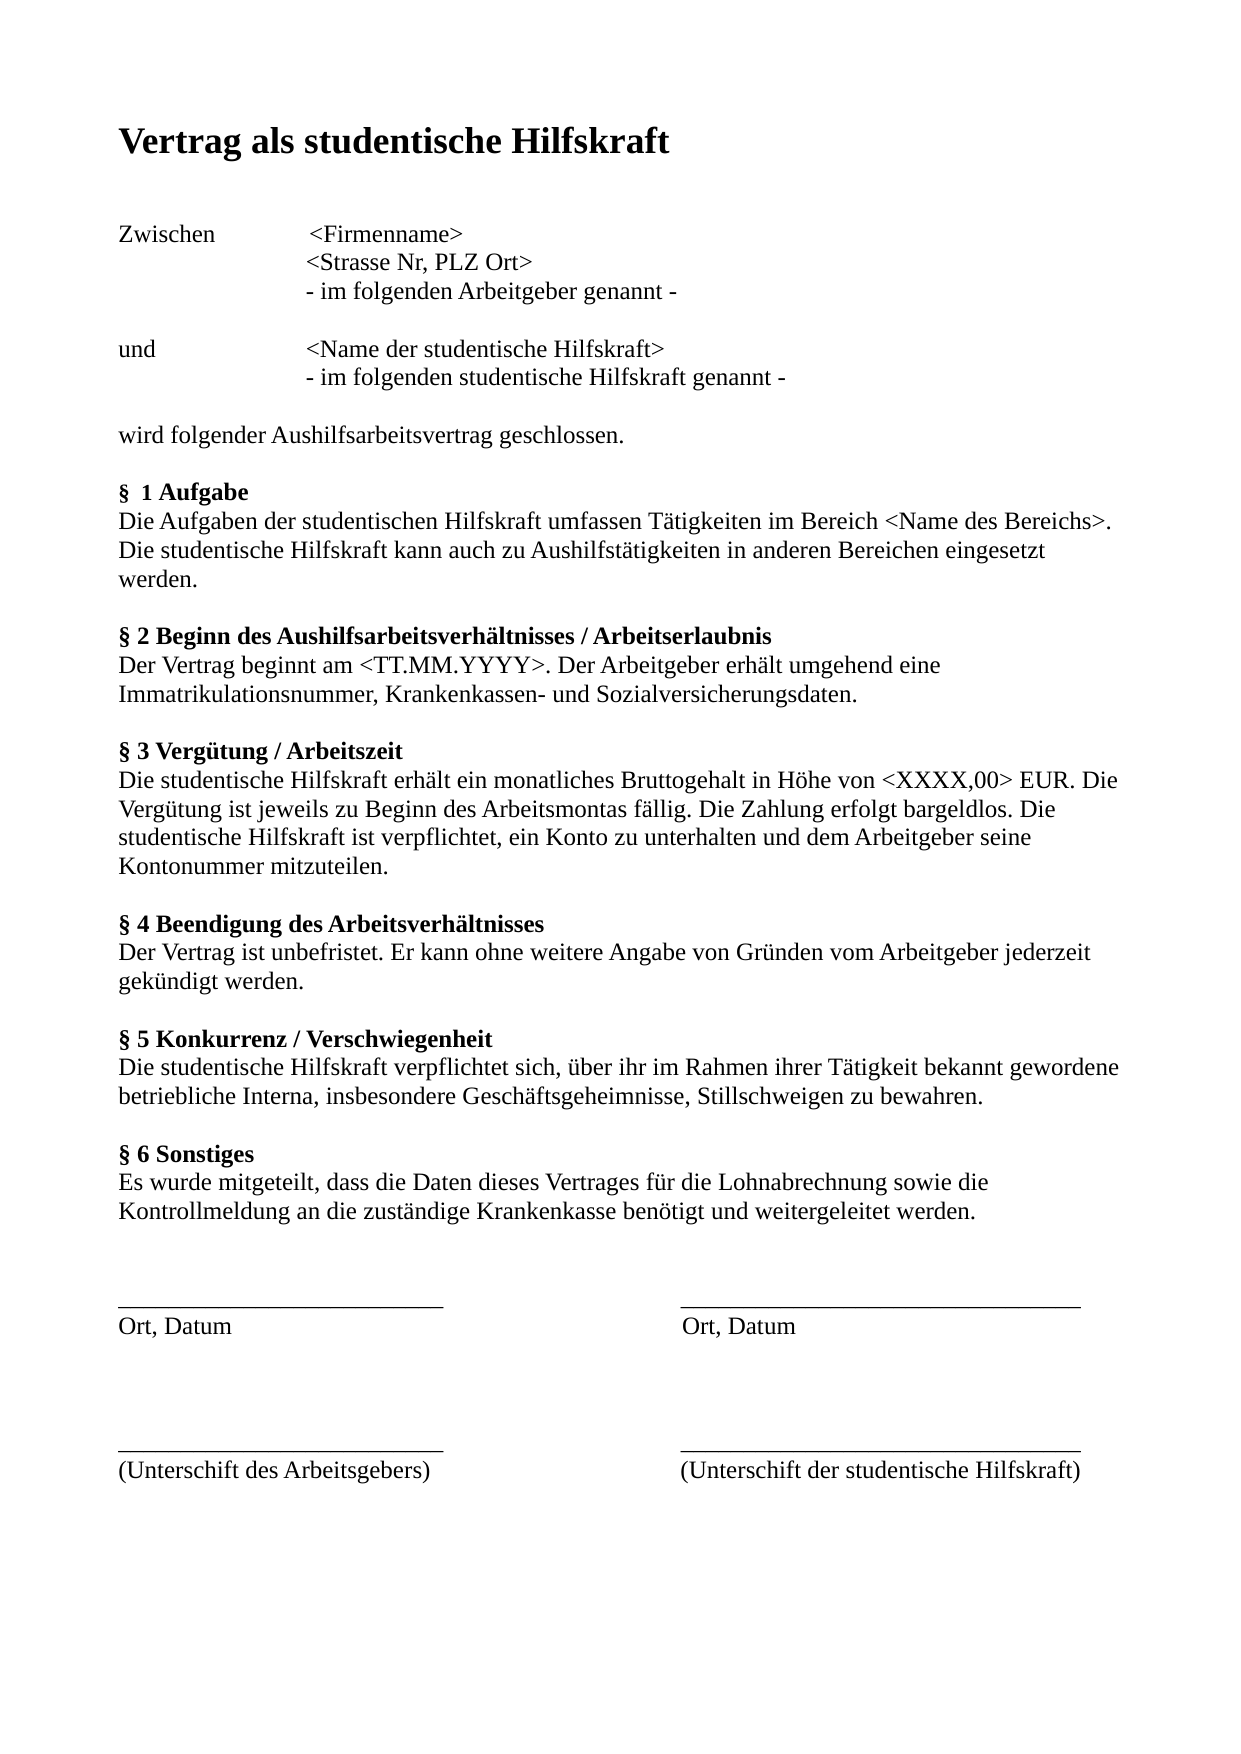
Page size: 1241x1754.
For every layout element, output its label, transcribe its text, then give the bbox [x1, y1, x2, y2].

text Ort, Datum Ort, Datum [118, 1311, 1122, 1340]
text § 3 Vergütung / Arbeitszeit [118, 736, 1122, 765]
text § 1 Aufgabe [118, 477, 1122, 506]
text Die Aufgaben der studentischen Hilfskraft umfassen Tätigkeiten im Bereich <Name des Bereichs>. Die studentische Hilfskraft kann auch zu Aushilfstätigkeiten in anderen Bereichen eingesetzt werden. [118, 506, 1122, 592]
text § 4 Beendigung des Arbeitsverhältnisses [118, 909, 1122, 937]
text Es wurde mitgeteilt, dass die Daten dieses Vertrages für die Lohnabrechnung sowie die Kontrollmeldung an die zuständige Krankenkasse benötigt und weitergeleitet werden. [118, 1167, 1122, 1225]
text - im folgenden Arbeitgeber genannt - [118, 276, 1122, 305]
text __________________________ ________________________________ [118, 1426, 1122, 1455]
text (Unterschift des Arbeitsgebers) (Unterschift der studentische Hilfskraft) [118, 1455, 1122, 1484]
text § 2 Beginn des Aushilfsarbeitsverhältnisses / Arbeitserlaubnis [118, 621, 1122, 650]
text § 6 Sonstiges [118, 1139, 1122, 1167]
text Die studentische Hilfskraft erhält ein monatliches Bruttogehalt in Höhe von <XXXX,00> EUR. Die Vergütung ist jeweils zu Beginn des Arbeitsmontas fällig. Die Zahlung erfolgt bargeldlos. Die studentische Hilfskraft ist verpflichtet, ein Konto zu unterhalten und dem Arbeitgeber seine Kontonummer mitzuteilen. [118, 765, 1122, 880]
text __________________________ ________________________________ [118, 1282, 1122, 1311]
text - im folgenden studentische Hilfskraft genannt - [118, 362, 1122, 391]
text <Strasse Nr, PLZ Ort> [118, 247, 1122, 276]
text Die studentische Hilfskraft verpflichtet sich, über ihr im Rahmen ihrer Tätigkeit bekannt gewordene betriebliche Interna, insbesondere Geschäftsgeheimnisse, Stillschweigen zu bewahren. [118, 1052, 1122, 1110]
text und <Name der studentische Hilfskraft> [118, 334, 1122, 362]
text Zwischen <Firmenname> [118, 219, 1122, 247]
text Der Vertrag beginnt am <TT.MM.YYYY>. Der Arbeitgeber erhält umgehend eine Immatrikulationsnummer, Krankenkassen- und Sozialversicherungsdaten. [118, 650, 1122, 707]
text Vertrag als studentische Hilfskraft [118, 118, 1122, 161]
text wird folgender Aushilfsarbeitsvertrag geschlossen. [118, 420, 1122, 449]
text Der Vertrag ist unbefristet. Er kann ohne weitere Angabe von Gründen vom Arbeitgeber jederzeit gekündigt werden. [118, 937, 1122, 995]
text § 5 Konkurrenz / Verschwiegenheit [118, 1024, 1122, 1052]
